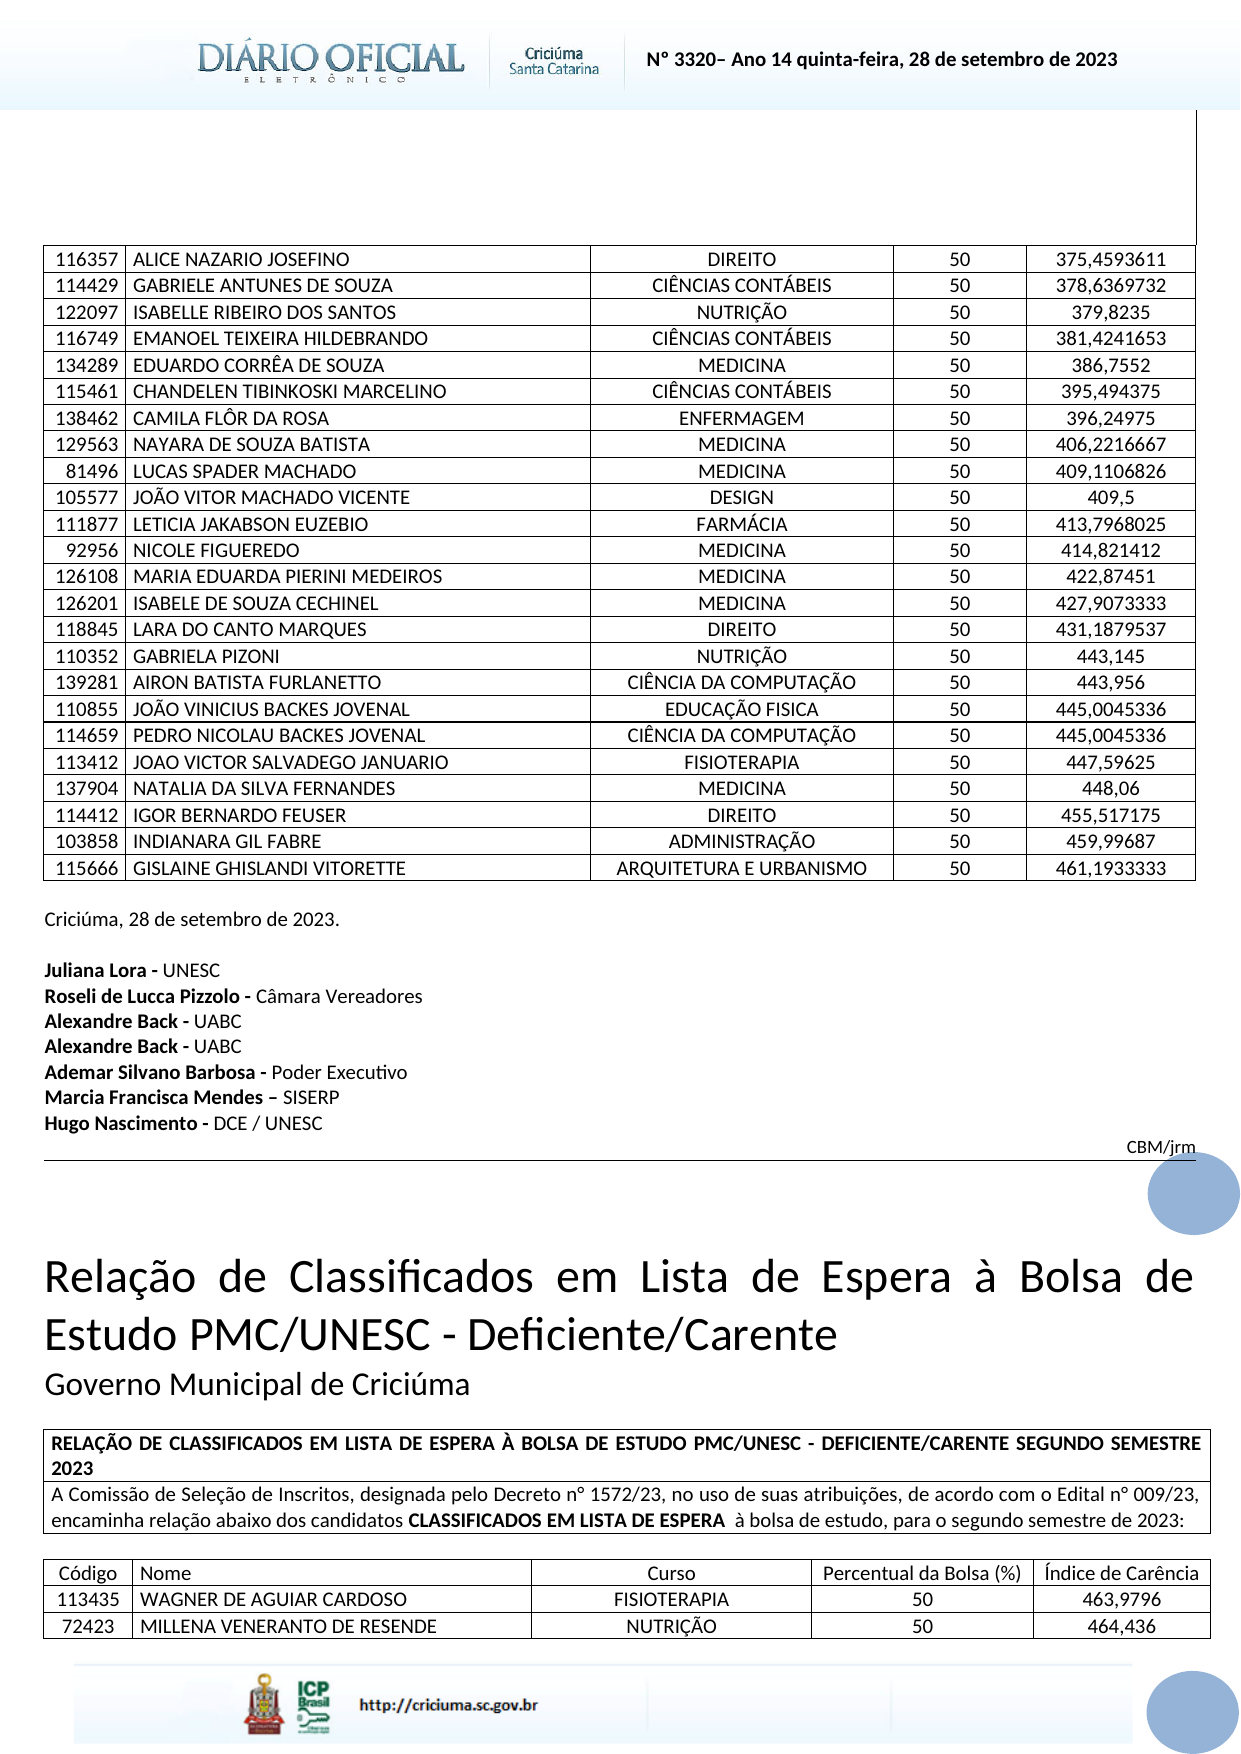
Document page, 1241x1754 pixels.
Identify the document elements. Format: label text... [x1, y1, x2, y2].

table_cell 50 [894, 749, 1026, 774]
table_cell 375,4593611 [1027, 246, 1195, 272]
table_cell MEDICINA [591, 564, 893, 589]
table_cell JOÃO VINICIUS BACKES JOVENAL [126, 696, 590, 721]
table_cell 406,2216667 [1027, 431, 1195, 457]
table_cell 111877 [44, 511, 125, 536]
table_cell 116357 [44, 246, 125, 272]
table_cell MEDICINA [591, 352, 893, 377]
table_cell 409,1106826 [1027, 458, 1195, 483]
table_cell 50 [812, 1586, 1033, 1612]
table_cell DESIGN [591, 484, 893, 510]
table_cell 50 [894, 458, 1026, 483]
table_cell 443,145 [1027, 643, 1195, 668]
text Alexandre Back - UABC [44, 1034, 1196, 1059]
table_cell 50 [894, 670, 1026, 695]
table_cell CIÊNCIAS CONTÁBEIS [591, 379, 893, 404]
table_cell 50 [894, 775, 1026, 801]
table_cell 137904 [44, 775, 125, 801]
table_cell 138462 [44, 405, 125, 430]
table_cell DIREITO [591, 246, 893, 272]
table_cell GABRIELE ANTUNES DE SOUZA [126, 273, 590, 298]
table_cell 464,436 [1034, 1613, 1210, 1638]
table_cell PEDRO NICOLAU BACKES JOVENAL [126, 723, 590, 748]
table_cell EDUCAÇÃO FISICA [591, 696, 893, 721]
table_cell ISABELLE RIBEIRO DOS SANTOS [126, 299, 590, 324]
table_cell 113412 [44, 749, 125, 774]
table_header RELAÇÃO DE CLASSIFICADOS EM LISTA DE ESPERA À BOLSA DE ESTUDO PMC/UNESC - DEFICIENTE/CARENTE SEGUNDO SEMESTRE 2023 [44, 1430, 1210, 1481]
table_cell NICOLE FIGUEREDO [126, 537, 590, 563]
table_cell CHANDELEN TIBINKOSKI MARCELINO [126, 379, 590, 404]
table_header Índice de Carência [1034, 1560, 1210, 1585]
table_cell CIÊNCIA DA COMPUTAÇÃO [591, 670, 893, 695]
table_cell 50 [894, 802, 1026, 827]
table_cell 50 [894, 590, 1026, 616]
table_cell 50 [894, 299, 1026, 324]
table_cell 50 [894, 723, 1026, 748]
text Relação de Classificados em Lista de Espera à Bolsa de Estudo PMC/UNESC - Deficiente/Carente [44, 1245, 1196, 1362]
table_cell ADMINISTRAÇÃO [591, 828, 893, 854]
table_header Curso [532, 1560, 811, 1585]
table_cell 50 [894, 617, 1026, 642]
table_cell MEDICINA [591, 775, 893, 801]
text Governo Municipal de Criciúma [44, 1362, 1196, 1403]
table_cell AIRON BATISTA FURLANETTO [126, 670, 590, 695]
table_cell ALICE NAZARIO JOSEFINO [126, 246, 590, 272]
table_cell NUTRIÇÃO [591, 643, 893, 668]
table_cell 50 [894, 537, 1026, 563]
table_cell ARQUITETURA E URBANISMO [591, 855, 893, 880]
table_cell CAMILA FLÔR DA ROSA [126, 405, 590, 430]
table_cell 50 [894, 405, 1026, 430]
table_cell 81496 [44, 458, 125, 483]
table_cell 431,1879537 [1027, 617, 1195, 642]
table_cell DIREITO [591, 617, 893, 642]
table_cell ISABELE DE SOUZA CECHINEL [126, 590, 590, 616]
table_cell 455,517175 [1027, 802, 1195, 827]
table_cell WAGNER DE AGUIAR CARDOSO [133, 1586, 531, 1612]
table_cell 134289 [44, 352, 125, 377]
table_cell 50 [894, 828, 1026, 854]
table_cell 116749 [44, 326, 125, 351]
table_cell INDIANARA GIL FABRE [126, 828, 590, 854]
table_cell 396,24975 [1027, 405, 1195, 430]
table_cell 50 [894, 855, 1026, 880]
table_cell 114429 [44, 273, 125, 298]
table_cell CIÊNCIAS CONTÁBEIS [591, 326, 893, 351]
table_cell 122097 [44, 299, 125, 324]
table_cell 414,821412 [1027, 537, 1195, 563]
table_cell 129563 [44, 431, 125, 457]
table_cell 50 [894, 379, 1026, 404]
table_cell 386,7552 [1027, 352, 1195, 377]
table_cell ENFERMAGEM [591, 405, 893, 430]
table_cell DIREITO [591, 802, 893, 827]
table_cell NATALIA DA SILVA FERNANDES [126, 775, 590, 801]
table_cell CIÊNCIAS CONTÁBEIS [591, 273, 893, 298]
table_cell GISLAINE GHISLANDI VITORETTE [126, 855, 590, 880]
table_cell 118845 [44, 617, 125, 642]
table_cell NUTRIÇÃO [532, 1613, 811, 1638]
table_cell 422,87451 [1027, 564, 1195, 589]
table_cell IGOR BERNARDO FEUSER [126, 802, 590, 827]
table_cell 395,494375 [1027, 379, 1195, 404]
table_cell 50 [894, 273, 1026, 298]
table_cell EMANOEL TEIXEIRA HILDEBRANDO [126, 326, 590, 351]
text Marcia Francisca Mendes – SISERP [44, 1084, 1196, 1110]
table_cell 105577 [44, 484, 125, 510]
table_cell 50 [894, 643, 1026, 668]
table_cell FISIOTERAPIA [532, 1586, 811, 1612]
table_header Código [44, 1560, 132, 1585]
table_cell 447,59625 [1027, 749, 1195, 774]
table_cell MEDICINA [591, 590, 893, 616]
table_cell 110855 [44, 696, 125, 721]
text CBM/jrm [44, 1135, 1196, 1160]
table_cell 139281 [44, 670, 125, 695]
table_header Percentual da Bolsa (%) [812, 1560, 1033, 1585]
table_cell 126108 [44, 564, 125, 589]
table_cell 50 [894, 696, 1026, 721]
table_cell 448,06 [1027, 775, 1195, 801]
table_cell 459,99687 [1027, 828, 1195, 854]
table_cell LUCAS SPADER MACHADO [126, 458, 590, 483]
table_header Nome [133, 1560, 531, 1585]
table_cell LETICIA JAKABSON EUZEBIO [126, 511, 590, 536]
table_cell 110352 [44, 643, 125, 668]
text Ademar Silvano Barbosa - Poder Executivo [44, 1059, 1196, 1084]
table_cell 381,4241653 [1027, 326, 1195, 351]
text Juliana Lora - UNESC [44, 957, 1196, 983]
table_cell 113435 [44, 1586, 132, 1612]
table_cell 72423 [44, 1613, 132, 1638]
table_cell 461,1933333 [1027, 855, 1195, 880]
table_cell MEDICINA [591, 458, 893, 483]
table_cell 427,9073333 [1027, 590, 1195, 616]
table_cell 50 [894, 511, 1026, 536]
table_cell 409,5 [1027, 484, 1195, 510]
table_cell 50 [894, 484, 1026, 510]
table_cell A Comissão de Seleção de Inscritos, designada pelo Decreto n° 1572/23, no uso de suas atribuições, de acordo com o Edital n° 009/23, encaminha relação abaixo dos candidatos CLASSIFICADOS EM LISTA DE ESPERA à bolsa de estudo, para o segundo semestre de 2023: [44, 1482, 1210, 1532]
table_cell 50 [894, 246, 1026, 272]
table_cell 114412 [44, 802, 125, 827]
table_cell 445,0045336 [1027, 696, 1195, 721]
table_cell 115666 [44, 855, 125, 880]
table_cell 115461 [44, 379, 125, 404]
table_cell JOAO VICTOR SALVADEGO JANUARIO [126, 749, 590, 774]
table_cell 50 [894, 564, 1026, 589]
table_cell NUTRIÇÃO [591, 299, 893, 324]
table_cell 92956 [44, 537, 125, 563]
table_cell EDUARDO CORRÊA DE SOUZA [126, 352, 590, 377]
table_cell 103858 [44, 828, 125, 854]
table_cell 50 [812, 1613, 1033, 1638]
table_cell 50 [894, 326, 1026, 351]
table_cell 379,8235 [1027, 299, 1195, 324]
table_cell 126201 [44, 590, 125, 616]
table_cell MEDICINA [591, 431, 893, 457]
text Hugo Nascimento - DCE / UNESC [44, 1110, 1196, 1135]
table_cell 463,9796 [1034, 1586, 1210, 1612]
table_cell FISIOTERAPIA [591, 749, 893, 774]
text Alexandre Back - UABC [44, 1008, 1196, 1034]
table_cell MILLENA VENERANTO DE RESENDE [133, 1613, 531, 1638]
table_cell 50 [894, 431, 1026, 457]
table_cell MARIA EDUARDA PIERINI MEDEIROS [126, 564, 590, 589]
text Criciúma, 28 de setembro de 2023. [44, 907, 1196, 932]
table_cell 378,6369732 [1027, 273, 1195, 298]
table_cell GABRIELA PIZONI [126, 643, 590, 668]
text Roseli de Lucca Pizzolo - Câmara Vereadores [44, 983, 1196, 1008]
table_cell NAYARA DE SOUZA BATISTA [126, 431, 590, 457]
table_cell 413,7968025 [1027, 511, 1195, 536]
table_cell CIÊNCIA DA COMPUTAÇÃO [591, 723, 893, 748]
table_cell JOÃO VITOR MACHADO VICENTE [126, 484, 590, 510]
table_cell FARMÁCIA [591, 511, 893, 536]
table_cell 445,0045336 [1027, 723, 1195, 748]
table_cell LARA DO CANTO MARQUES [126, 617, 590, 642]
table_cell 443,956 [1027, 670, 1195, 695]
table_cell 114659 [44, 723, 125, 748]
table_cell MEDICINA [591, 537, 893, 563]
table_cell 50 [894, 352, 1026, 377]
